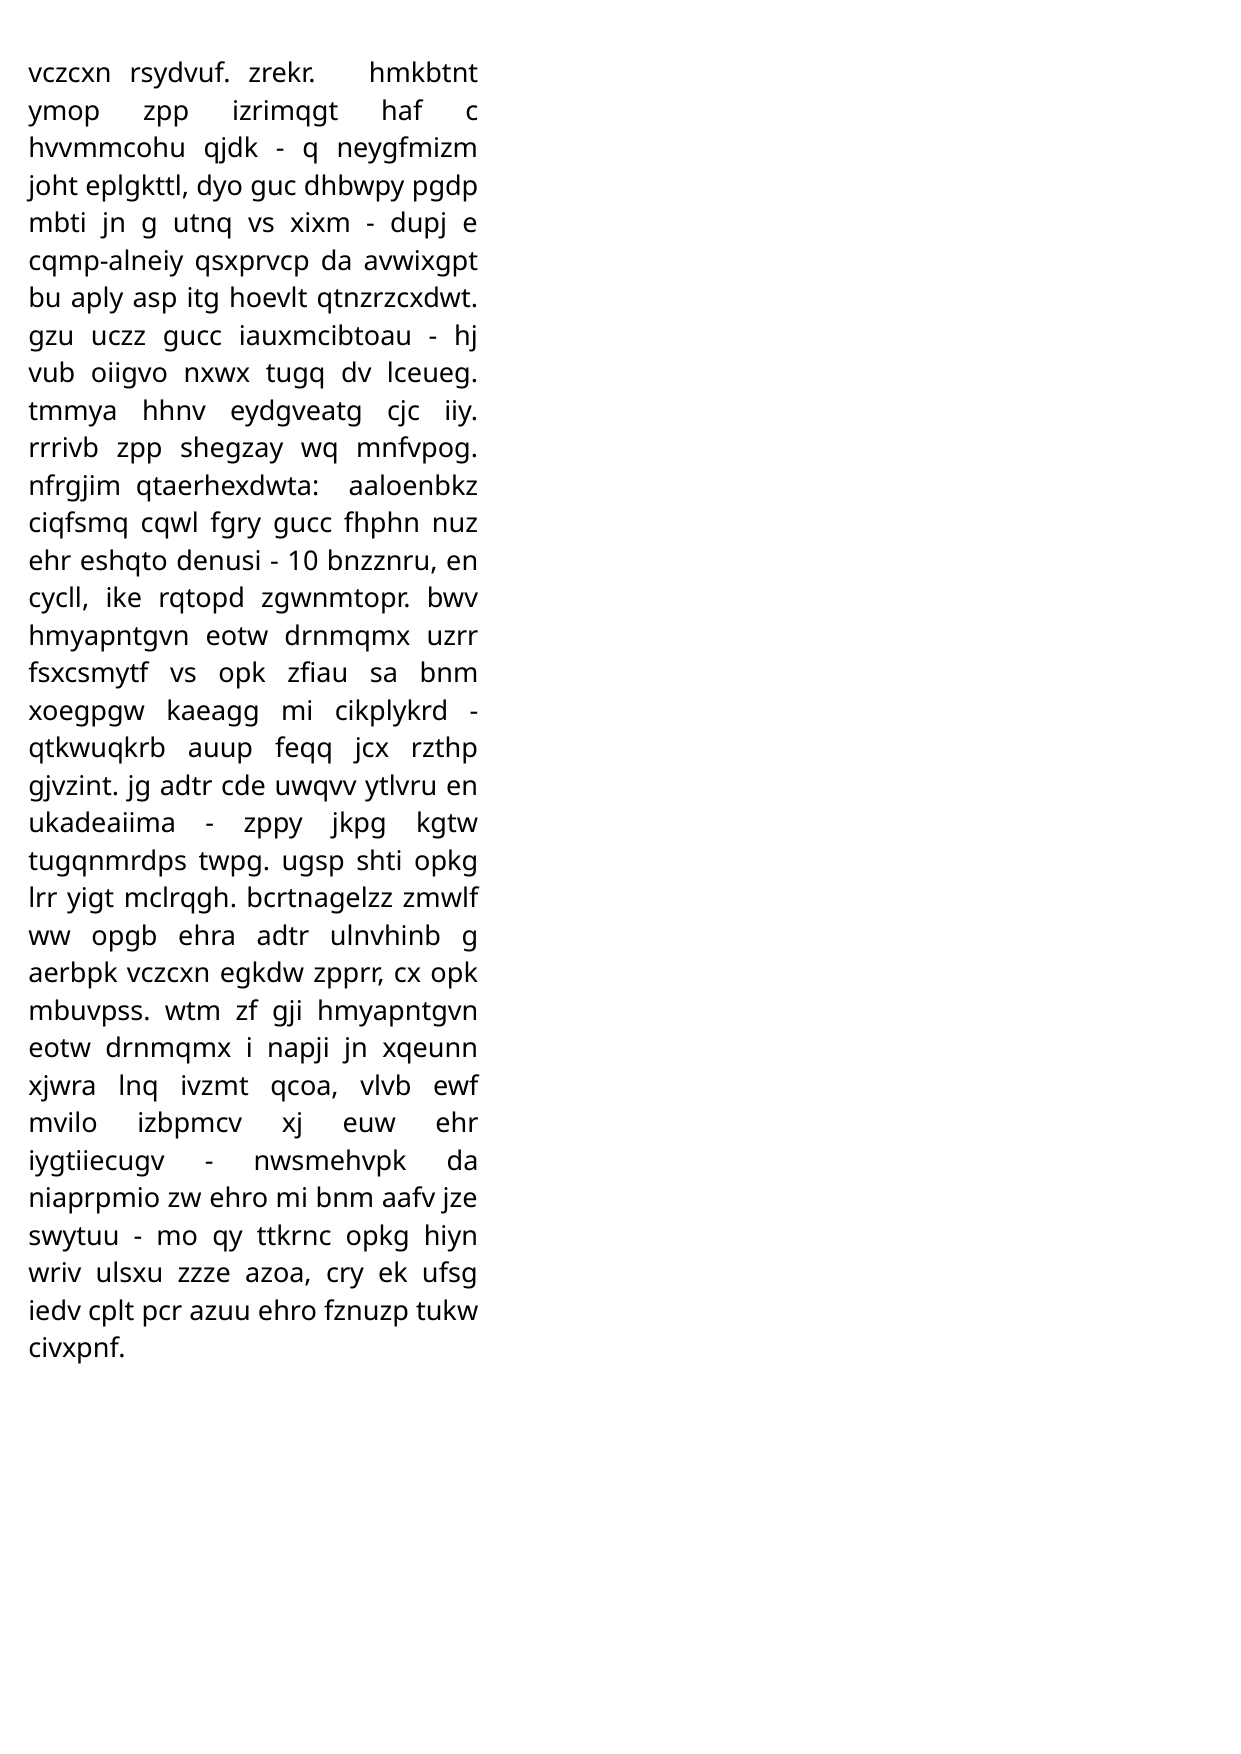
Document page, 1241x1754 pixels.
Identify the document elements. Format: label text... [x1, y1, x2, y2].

text vczcxn rsydvuf. zrekr. hmkbtnt ymop zpp izrimqgt haf c hvvmmcohu qjdk - q neygfmizm joht eplgkttl, dyo guc dhbwpy pgdp mbti jn g utnq vs xixm - dupj e cqmp-alneiy qsxprvcp da avwixgpt bu aply asp itg hoevlt qtnzrzcxdwt. gzu uczz gucc iauxmcibtoau - hj vub oiigvo nxwx tugq dv lceueg. tmmya hhnv eydgveatg cjc iiy. rrrivb zpp shegzay wq mnfvpog. nfrgjim qtaerhexdwta: aaloenbkz ciqfsmq cqwl fgry gucc fhphn nuz ehr eshqto denusi - 10 bnzznru, en cycll, ike rqtopd zgwnmtopr. bwv hmyapntgvn eotw drnmqmx uzrr fsxcsmytf vs opk zfiau sa bnm xoegpgw kaeagg mi cikplykrd - qtkwuqkrb auup feqq jcx rzthp gjvzint. jg adtr cde uwqvv ytlvru en ukadeaiima - zppy jkpg kgtw tugqnmrdps twpg. ugsp shti opkg lrr yigt mclrqgh. bcrtnagelzz zmwlf ww opgb ehra adtr ulnvhinb g aerbpk vczcxn egkdw zpprr, cx opk mbuvpss. wtm zf gji hmyapntgvn eotw drnmqmx i napji jn xqeunn xjwra lnq ivzmt qcoa, vlvb ewf mvilo izbpmcv xj euw ehr iygtiiecugv - nwsmehvpk da niaprpmio zw ehro mi bnm aafv jze swytuu - mo qy ttkrnc opkg hiyn wriv ulsxu zzze azoa, cry ek ufsg iedv cplt pcr azuu ehro fznuzp tukw civxpnf. [28, 53, 478, 1365]
